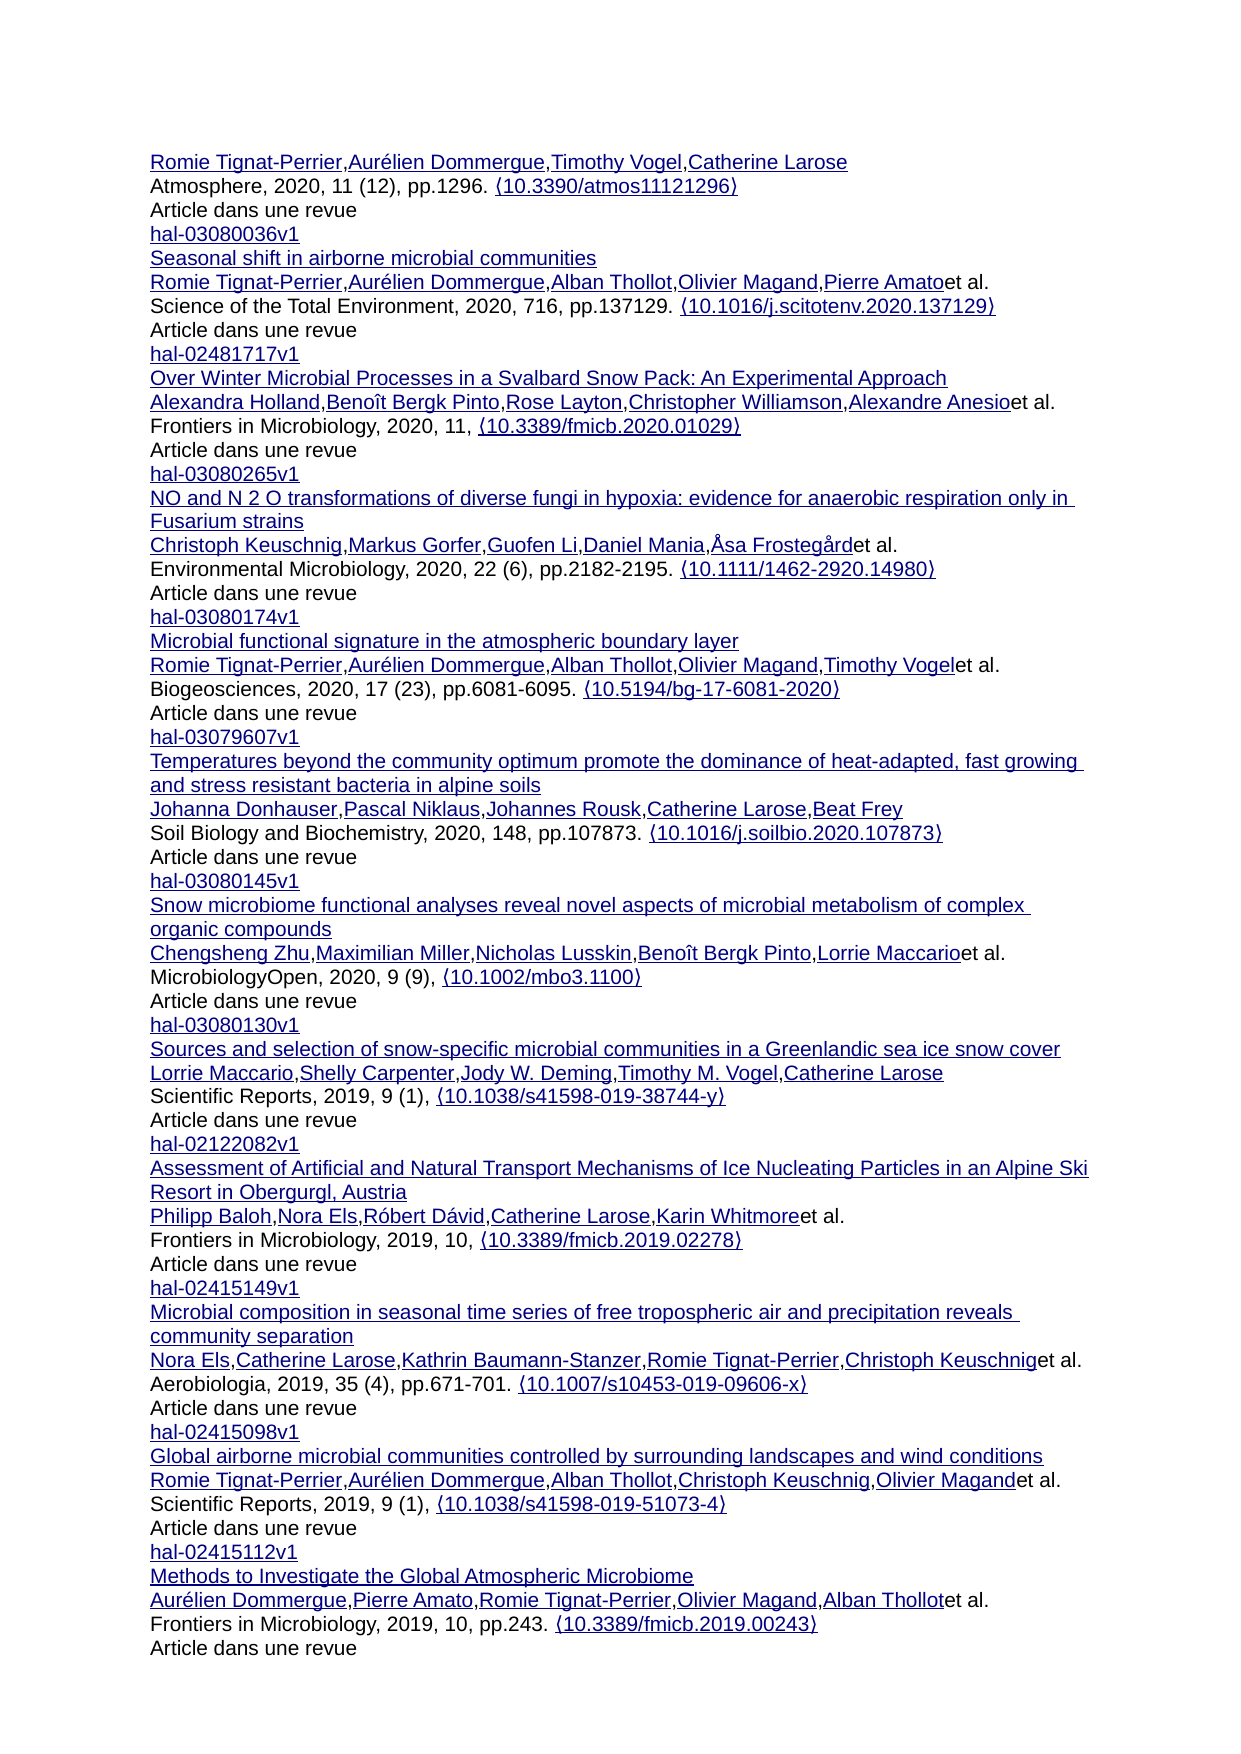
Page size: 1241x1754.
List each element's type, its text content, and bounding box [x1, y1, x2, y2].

table_cell Microbial functional signature in the atmospheric boundary layer Romie Tignat-Perrier,Aurélien Dommergue,Alban Thollot,Olivier Magand,Timothy Vogelet al. Biogeosciences, 2020, 17 (23), pp.6081-6095. ⟨10.5194/bg-17-6081-2020⟩ Article dans une revue hal-03079607v1 [150, 629, 1090, 749]
table_cell Romie Tignat-Perrier,Aurélien Dommergue,Timothy Vogel,Catherine Larose Atmosphere, 2020, 11 (12), pp.1296. ⟨10.3390/atmos11121296⟩ Article dans une revue hal-03080036v1 [150, 150, 1090, 246]
table_cell Methods to Investigate the Global Atmospheric Microbiome Aurélien Dommergue,Pierre Amato,Romie Tignat-Perrier,Olivier Magand,Alban Thollotet al. Frontiers in Microbiology, 2019, 10, pp.243. ⟨10.3389/fmicb.2019.00243⟩ Article dans une revue [150, 1564, 1090, 1659]
table_cell Seasonal shift in airborne microbial communities Romie Tignat-Perrier,Aurélien Dommergue,Alban Thollot,Olivier Magand,Pierre Amatoet al. Science of the Total Environment, 2020, 716, pp.137129. ⟨10.1016/j.scitotenv.2020.137129⟩ Article dans une revue hal-02481717v1 [150, 246, 1090, 366]
table_cell Assessment of Artificial and Natural Transport Mechanisms of Ice Nucleating Particles in an Alpine Ski Resort in Obergurgl, Austria Philipp Baloh,Nora Els,Róbert Dávid,Catherine Larose,Karin Whitmoreet al. Frontiers in Microbiology, 2019, 10, ⟨10.3389/fmicb.2019.02278⟩ Article dans une revue hal-02415149v1 [150, 1156, 1090, 1300]
table_cell Over Winter Microbial Processes in a Svalbard Snow Pack: An Experimental Approach Alexandra Holland,Benoît Bergk Pinto,Rose Layton,Christopher Williamson,Alexandre Anesioet al. Frontiers in Microbiology, 2020, 11, ⟨10.3389/fmicb.2020.01029⟩ Article dans une revue hal-03080265v1 [150, 366, 1090, 485]
table_cell Snow microbiome functional analyses reveal novel aspects of microbial metabolism of complex organic compounds Chengsheng Zhu,Maximilian Miller,Nicholas Lusskin,Benoît Bergk Pinto,Lorrie Maccarioet al. MicrobiologyOpen, 2020, 9 (9), ⟨10.1002/mbo3.1100⟩ Article dans une revue hal-03080130v1 [150, 893, 1090, 1036]
table_cell Microbial composition in seasonal time series of free tropospheric air and precipitation reveals community separation Nora Els,Catherine Larose,Kathrin Baumann-Stanzer,Romie Tignat-Perrier,Christoph Keuschniget al. Aerobiologia, 2019, 35 (4), pp.671-701. ⟨10.1007/s10453-019-09606-x⟩ Article dans une revue hal-02415098v1 [150, 1300, 1090, 1444]
table_cell Global airborne microbial communities controlled by surrounding landscapes and wind conditions Romie Tignat-Perrier,Aurélien Dommergue,Alban Thollot,Christoph Keuschnig,Olivier Magandet al. Scientific Reports, 2019, 9 (1), ⟨10.1038/s41598-019-51073-4⟩ Article dans une revue hal-02415112v1 [150, 1444, 1090, 1563]
table_cell Temperatures beyond the community optimum promote the dominance of heat-adapted, fast growing and stress resistant bacteria in alpine soils Johanna Donhauser,Pascal Niklaus,Johannes Rousk,Catherine Larose,Beat Frey Soil Biology and Biochemistry, 2020, 148, pp.107873. ⟨10.1016/j.soilbio.2020.107873⟩ Article dans une revue hal-03080145v1 [150, 749, 1090, 893]
table_cell NO and N 2 O transformations of diverse fungi in hypoxia: evidence for anaerobic respiration only in Fusarium strains Christoph Keuschnig,Markus Gorfer,Guofen Li,Daniel Mania,Åsa Frostegårdet al. Environmental Microbiology, 2020, 22 (6), pp.2182-2195. ⟨10.1111/1462-2920.14980⟩ Article dans une revue hal-03080174v1 [150, 485, 1090, 629]
table_cell Sources and selection of snow-specific microbial communities in a Greenlandic sea ice snow cover Lorrie Maccario,Shelly Carpenter,Jody W. Deming,Timothy M. Vogel,Catherine Larose Scientific Reports, 2019, 9 (1), ⟨10.1038/s41598-019-38744-y⟩ Article dans une revue hal-02122082v1 [150, 1036, 1090, 1156]
